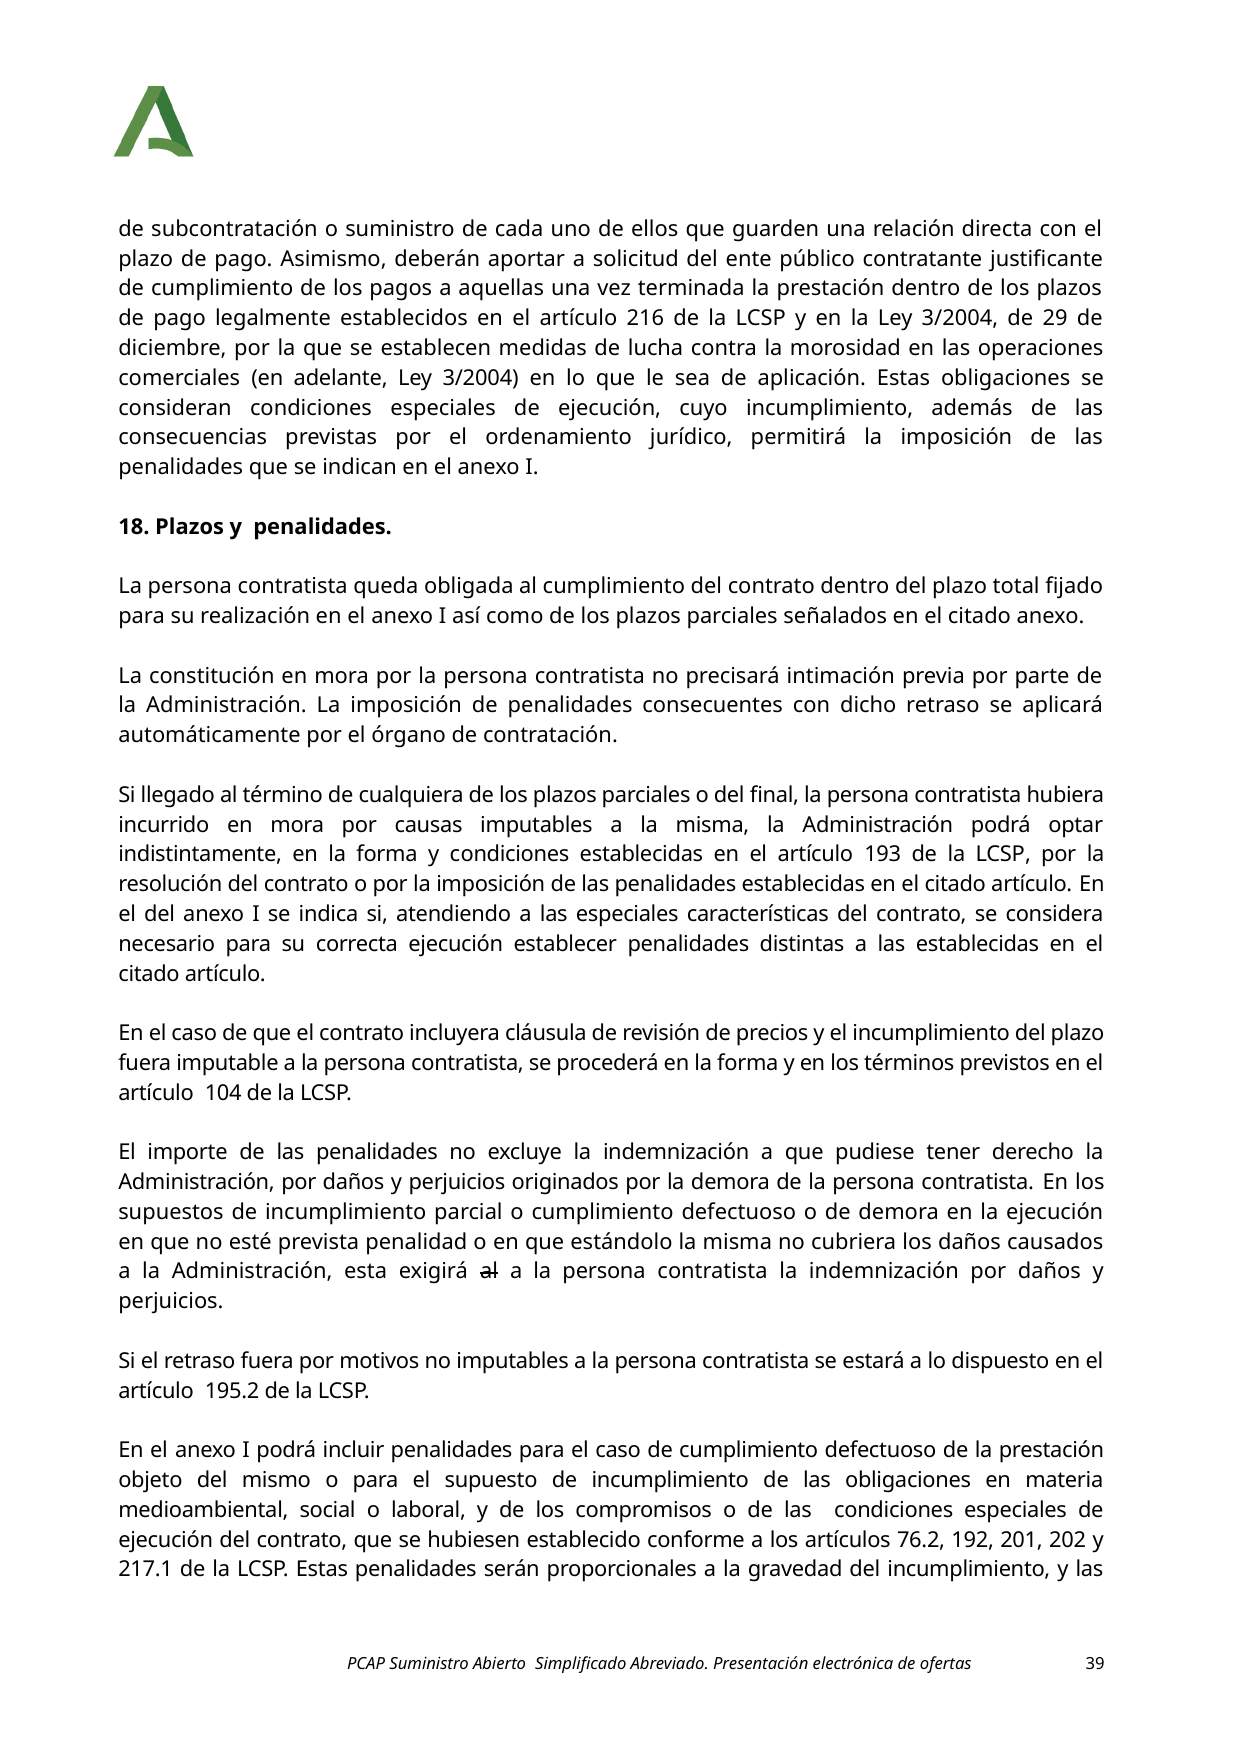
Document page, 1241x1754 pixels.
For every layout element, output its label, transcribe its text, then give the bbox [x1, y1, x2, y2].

text Si el retraso fuera por motivos no imputables a la persona contratista se estará a lo dispuesto en el artículo 195.2 de la LCSP. [118, 1345, 1104, 1404]
text Si llegado al término de cualquiera de los plazos parciales o del final, la persona contratista hubiera incurrido en mora por causas imputables a la misma, la Administración podrá optar indistintamente, en la forma y condiciones establecidas en el artículo 193 de la LCSP, por la resolución del contrato o por la imposición de las penalidades establecidas en el citado artículo. En el del anexo I se indica si, atendiendo a las especiales características del contrato, se considera necesario para su correcta ejecución establecer penalidades distintas a las establecidas en el citado artículo. [118, 779, 1104, 987]
picture [109, 81, 198, 161]
text La persona contratista queda obligada al cumplimiento del contrato dentro del plazo total fijado para su realización en el anexo I así como de los plazos parciales señalados en el citado anexo. [118, 570, 1104, 630]
text En el caso de que el contrato incluyera cláusula de revisión de precios y el incumplimiento del plazo fuera imputable a la persona contratista, se procederá en la forma y en los términos previstos en el artículo 104 de la LCSP. [118, 1017, 1104, 1106]
text El importe de las penalidades no excluye la indemnización a que pudiese tener derecho la Administración, por daños y perjuicios originados por la demora de la persona contratista. En los supuestos de incumplimiento parcial o cumplimiento defectuoso o de demora en la ejecución en que no esté prevista penalidad o en que estándolo la misma no cubriera los daños causados a la Administración, esta exigirá al a la persona contratista la indemnización por daños y perjuicios. [118, 1136, 1104, 1315]
text En el anexo I podrá incluir penalidades para el caso de cumplimiento defectuoso de la prestación objeto del mismo o para el supuesto de incumplimiento de las obligaciones en materia medioambiental, social o laboral, y de los compromisos o de las condiciones especiales de ejecución del contrato, que se hubiesen establecido conforme a los artículos 76.2, 192, 201, 202 y 217.1 de la LCSP. Estas penalidades serán proporcionales a la gravedad del incumplimiento, y las [118, 1434, 1104, 1583]
text 18. Plazos y penalidades. [118, 511, 1104, 540]
text La constitución en mora por la persona contratista no precisará intimación previa por parte de la Administración. La imposición de penalidades consecuentes con dicho retraso se aplicará automáticamente por el órgano de contratación. [118, 659, 1104, 749]
text de subcontratación o suministro de cada uno de ellos que guarden una relación directa con el plazo de pago. Asimismo, deberán aportar a solicitud del ente público contratante justificante de cumplimiento de los pagos a aquellas una vez terminada la prestación dentro de los plazos de pago legalmente establecidos en el artículo 216 de la LCSP y en la Ley 3/2004, de 29 de diciembre, por la que se establecen medidas de lucha contra la morosidad en las operaciones comerciales (en adelante, Ley 3/2004) en lo que le sea de aplicación. Estas obligaciones se consideran condiciones especiales de ejecución, cuyo incumplimiento, además de las consecuencias previstas por el ordenamiento jurídico, permitirá la imposición de las penalidades que se indican en el anexo I. [118, 213, 1104, 481]
